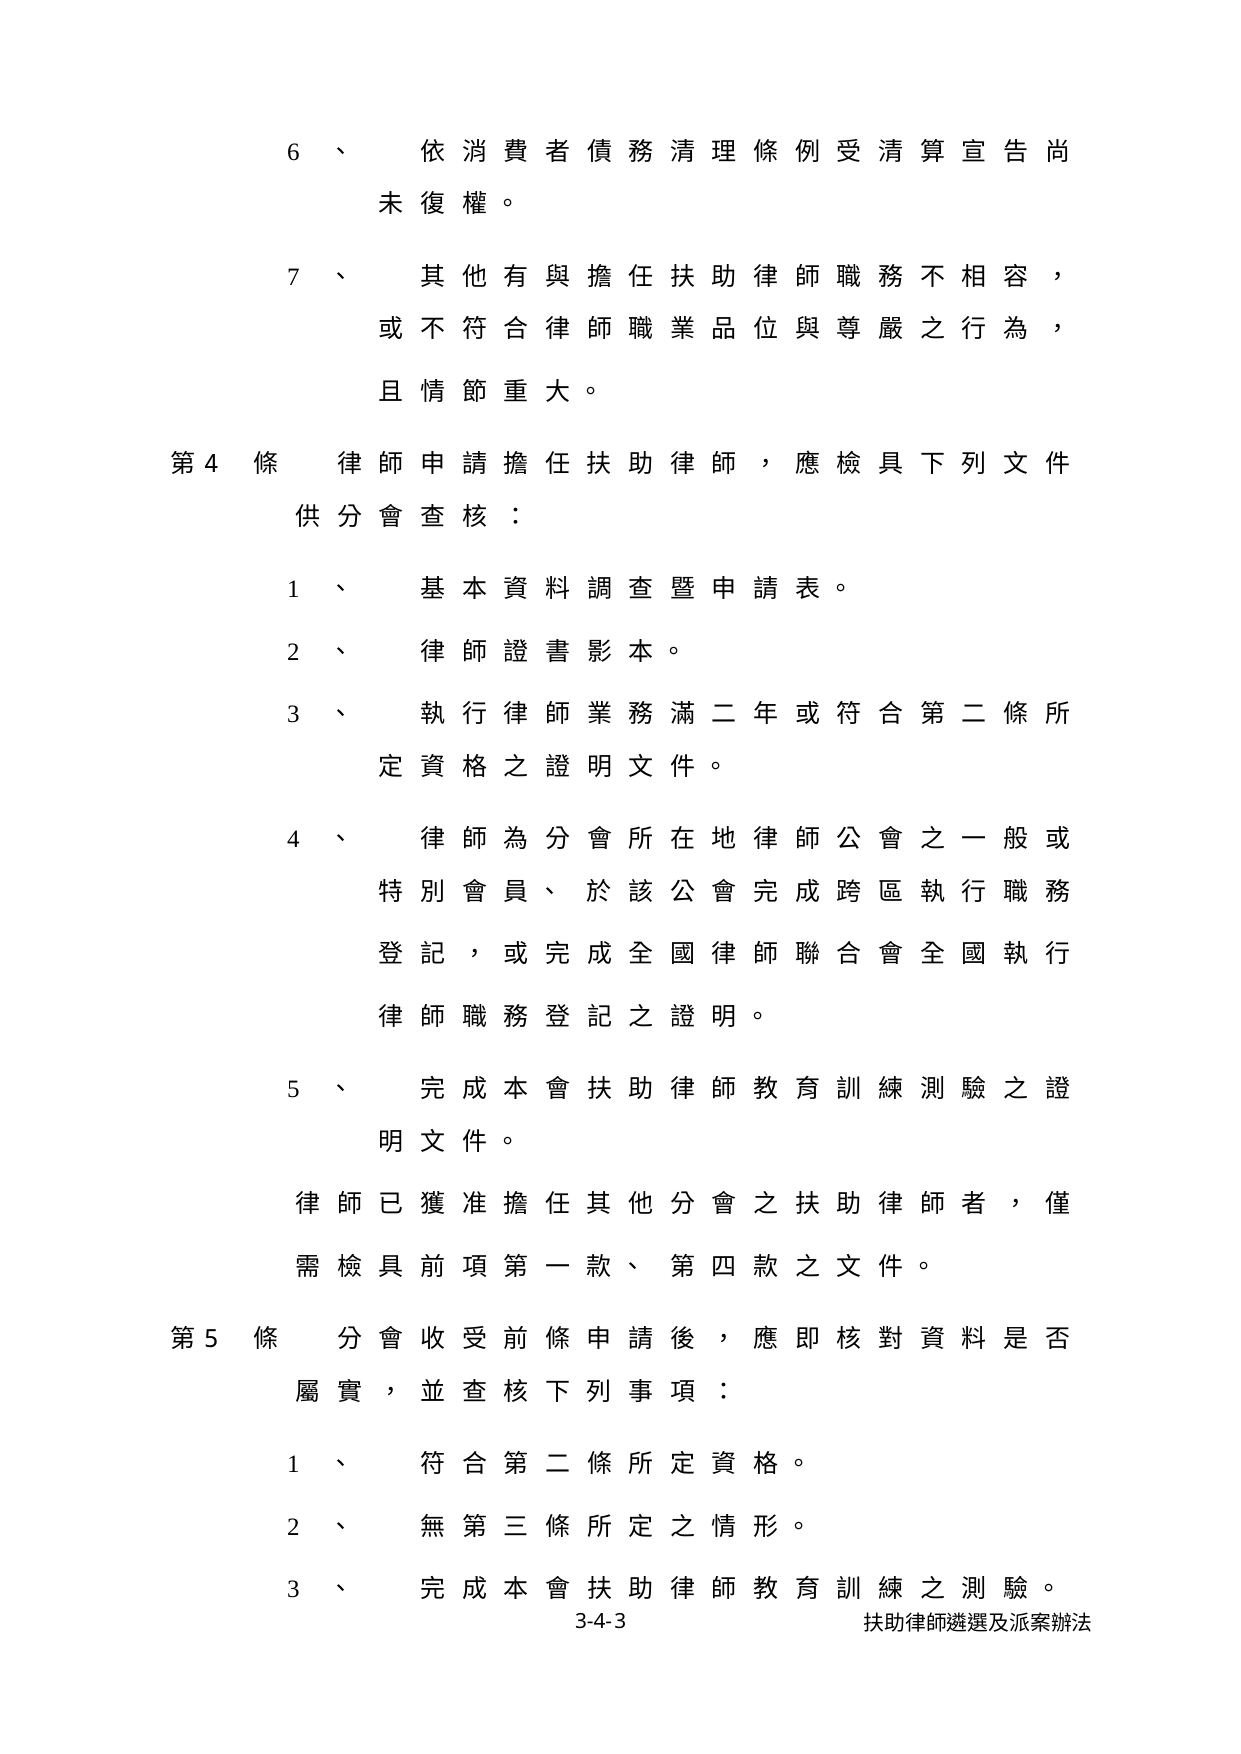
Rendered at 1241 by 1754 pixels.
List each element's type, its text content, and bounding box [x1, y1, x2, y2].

list 其他有與擔任扶助律師職務不相容，或不符合律師職業品位與尊嚴之行為，且情節重大。 [263, 222, 1078, 410]
list 分會收受前條申請後，應即核對資料是否屬實，並查核下列事項： [162, 1285, 1078, 1410]
text 律師已獲准擔任其他分會之扶助律師者，僅需檢具前項第一款、第四款之文件。 [263, 1160, 1078, 1285]
list 律師申請擔任扶助律師，應檢具下列文件供分會查核： [162, 410, 1078, 535]
list 符合第二條所定資格。 [263, 1410, 1078, 1472]
list 基本資料調查暨申請表。 [263, 535, 1078, 597]
list 律師為分會所在地律師公會之一般或特別會員、於該公會完成跨區執行職務登記，或完成全國律師聯合會全國執行律師職務登記之證明。 [263, 785, 1078, 1035]
list 依消費者債務清理條例受清算宣告尚未復權。 [263, 97, 1078, 222]
list 律師證書影本。 [263, 597, 1078, 660]
list 無第三條所定之情形。 [263, 1472, 1078, 1535]
list 完成本會扶助律師教育訓練之測驗。 [263, 1535, 1078, 1597]
list 完成本會扶助律師教育訓練測驗之證明文件。 [263, 1035, 1078, 1160]
list 執行律師業務滿二年或符合第二條所定資格之證明文件。 [263, 660, 1078, 785]
